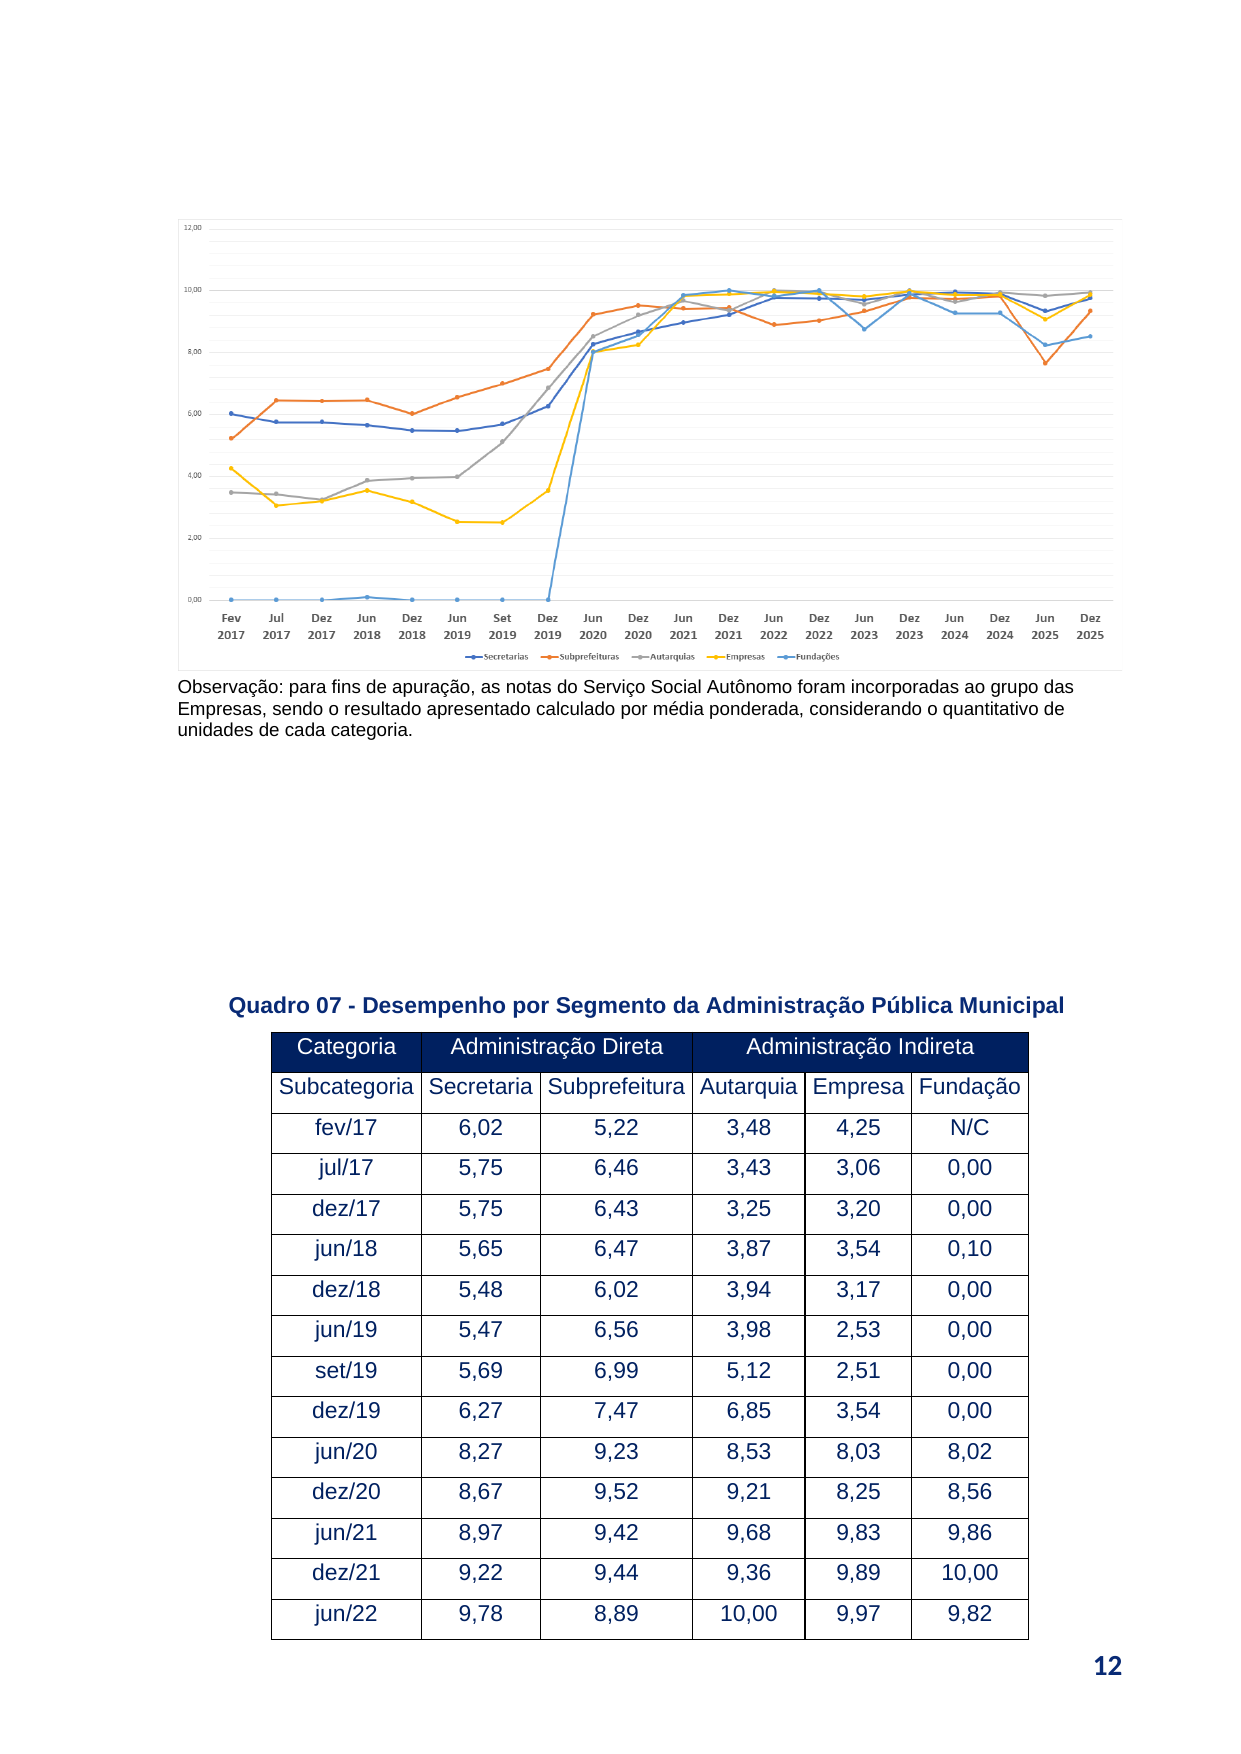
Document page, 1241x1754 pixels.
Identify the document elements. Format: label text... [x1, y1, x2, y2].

table_cell 9,89 [806, 1559, 911, 1599]
table_cell 3,25 [693, 1195, 804, 1234]
table_cell 9,22 [422, 1559, 540, 1599]
table_cell 5,48 [422, 1276, 540, 1315]
text Observação: para fins de apuração, as notas do Serviço Social Autônomo foram incorporadas ao grupo das Empresas, sendo o resultado apresentado calculado por média ponderada, considerando o quantitativo de unidades de cada categoria. [177, 676, 1122, 741]
table_cell 9,23 [541, 1438, 692, 1477]
table_cell jun/21 [272, 1519, 421, 1558]
table_cell 9,83 [806, 1519, 911, 1558]
table_cell 8,03 [806, 1438, 911, 1477]
table_cell 0,00 [912, 1154, 1028, 1194]
table_cell 6,27 [422, 1397, 540, 1437]
table_cell 8,53 [693, 1438, 804, 1477]
table_cell 6,47 [541, 1235, 692, 1275]
table_cell 9,52 [541, 1478, 692, 1518]
table_cell 3,17 [806, 1276, 911, 1315]
table_cell 3,06 [806, 1154, 911, 1194]
table_cell Secretaria [422, 1073, 540, 1113]
table_cell 6,46 [541, 1154, 692, 1194]
table_cell dez/18 [272, 1276, 421, 1315]
table_cell 3,98 [693, 1316, 804, 1356]
table_cell 0,10 [912, 1235, 1028, 1275]
table_cell Empresa [806, 1073, 911, 1113]
table_cell 0,00 [912, 1397, 1028, 1437]
table_cell 3,54 [806, 1235, 911, 1275]
table_cell 3,48 [693, 1114, 804, 1153]
table_cell 9,86 [912, 1519, 1028, 1558]
table_cell dez/19 [272, 1397, 421, 1437]
table_cell 5,69 [422, 1357, 540, 1396]
table_cell 5,65 [422, 1235, 540, 1275]
table_cell N/C [912, 1114, 1028, 1153]
table_cell 8,02 [912, 1438, 1028, 1477]
table_cell 7,47 [541, 1397, 692, 1437]
table_cell 10,00 [912, 1559, 1028, 1599]
table_cell 9,78 [422, 1600, 540, 1639]
table_cell 3,43 [693, 1154, 804, 1194]
table_cell 0,00 [912, 1195, 1028, 1234]
table_cell 9,44 [541, 1559, 692, 1599]
table_cell 8,56 [912, 1478, 1028, 1518]
table_cell 3,94 [693, 1276, 804, 1315]
table_cell Subcategoria [272, 1073, 421, 1113]
table_cell jun/18 [272, 1235, 421, 1275]
table_cell 3,20 [806, 1195, 911, 1234]
table_cell jun/22 [272, 1600, 421, 1639]
table_cell 0,00 [912, 1316, 1028, 1356]
table_cell 8,89 [541, 1600, 692, 1639]
table_cell 4,25 [806, 1114, 911, 1153]
table_cell fev/17 [272, 1114, 421, 1153]
table_cell 2,51 [806, 1357, 911, 1396]
table_cell 0,00 [912, 1276, 1028, 1315]
table_cell 6,85 [693, 1397, 804, 1437]
table_cell 3,87 [693, 1235, 804, 1275]
table_cell 5,75 [422, 1195, 540, 1234]
table_cell 9,97 [806, 1600, 911, 1639]
table_cell 9,36 [693, 1559, 804, 1599]
table_cell 8,97 [422, 1519, 540, 1558]
table_cell jun/20 [272, 1438, 421, 1477]
table_cell 8,27 [422, 1438, 540, 1477]
table_cell 5,22 [541, 1114, 692, 1153]
table_cell 9,68 [693, 1519, 804, 1558]
table_cell 9,42 [541, 1519, 692, 1558]
table_cell 9,82 [912, 1600, 1028, 1639]
table_cell 8,67 [422, 1478, 540, 1518]
table_header Administração Direta [422, 1033, 692, 1072]
table_cell 2,53 [806, 1316, 911, 1356]
table_cell Autarquia [693, 1073, 804, 1113]
table_cell 6,02 [541, 1276, 692, 1315]
table_cell 8,25 [806, 1478, 911, 1518]
table_cell Subprefeitura [541, 1073, 692, 1113]
table_cell 10,00 [693, 1600, 804, 1639]
table_cell 5,75 [422, 1154, 540, 1194]
table_cell 3,54 [806, 1397, 911, 1437]
table_cell jun/19 [272, 1316, 421, 1356]
table_header Categoria [272, 1033, 421, 1072]
table_cell 6,43 [541, 1195, 692, 1234]
table_cell 9,21 [693, 1478, 804, 1518]
table_cell 6,56 [541, 1316, 692, 1356]
table_cell Fundação [912, 1073, 1028, 1113]
table_cell 6,02 [422, 1114, 540, 1153]
table_cell dez/17 [272, 1195, 421, 1234]
table_cell 0,00 [912, 1357, 1028, 1396]
table_cell set/19 [272, 1357, 421, 1396]
table_cell jul/17 [272, 1154, 421, 1194]
table_cell dez/21 [272, 1559, 421, 1599]
table_cell dez/20 [272, 1478, 421, 1518]
table_cell 5,47 [422, 1316, 540, 1356]
table_cell 6,99 [541, 1357, 692, 1396]
table_header Administração Indireta [693, 1033, 1028, 1072]
table_cell 5,12 [693, 1357, 804, 1396]
text Quadro 07 - Desempenho por Segmento da Administração Pública Municipal [177, 992, 1122, 1018]
